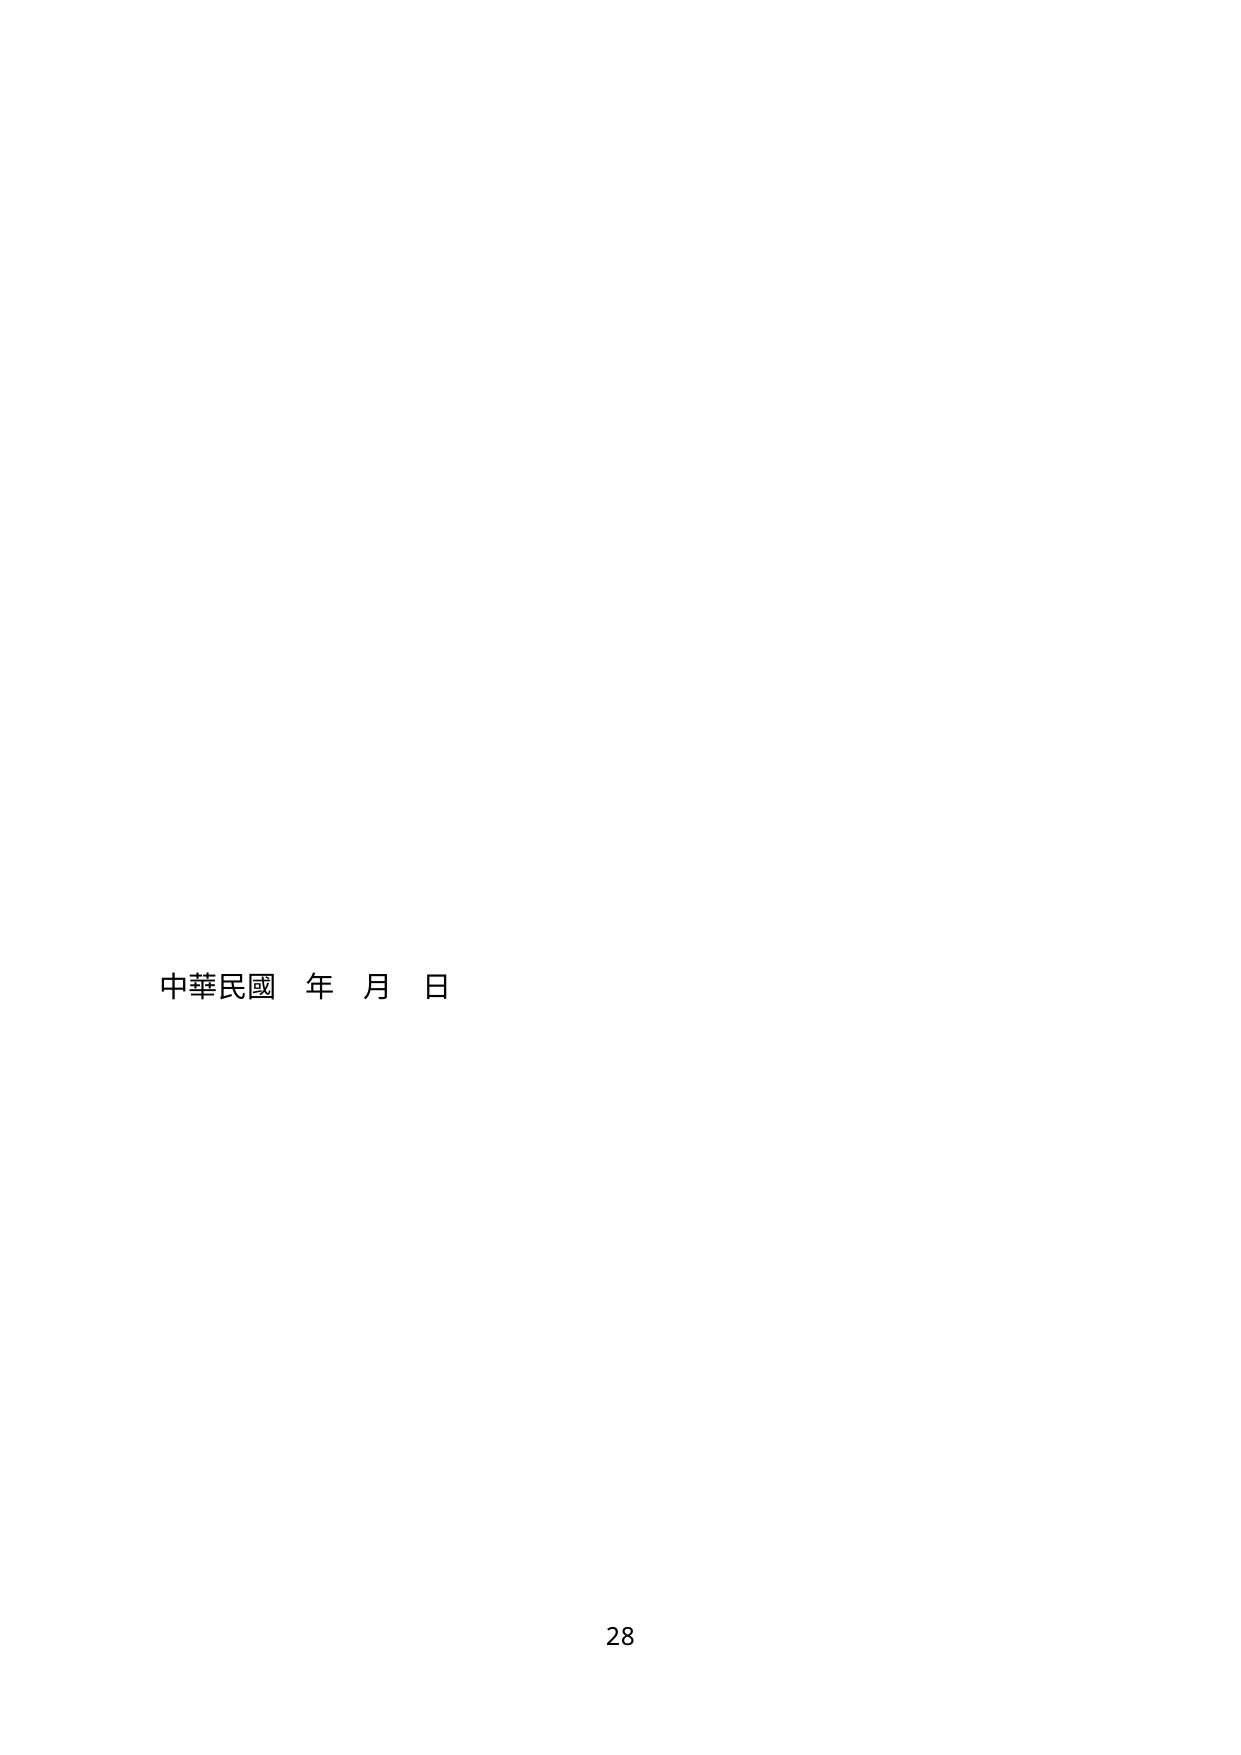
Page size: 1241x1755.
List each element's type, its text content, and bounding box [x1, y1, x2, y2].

text 中華民國 年 月 日 [159, 964, 1110, 1005]
